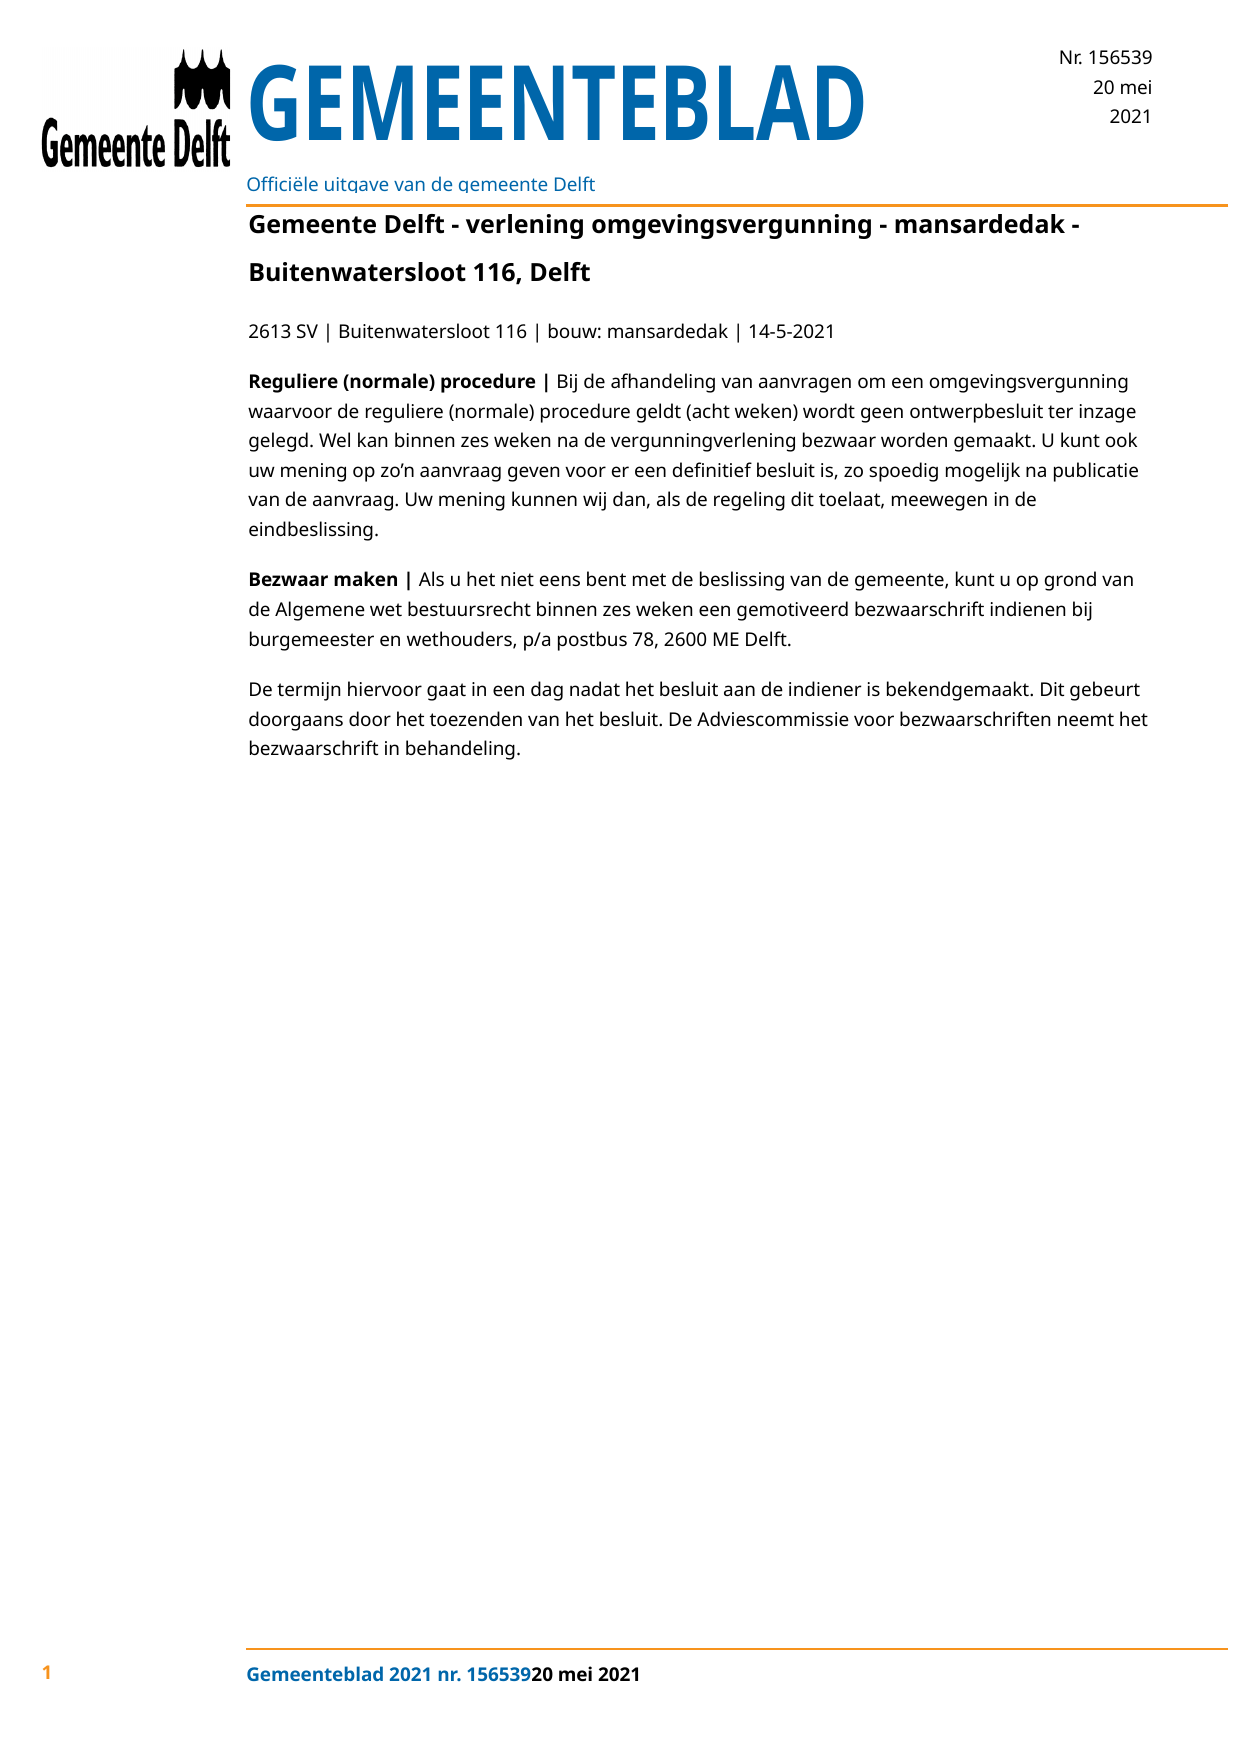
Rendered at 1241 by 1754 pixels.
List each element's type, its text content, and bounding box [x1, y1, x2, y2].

text Bezwaar maken | Als u het niet eens bent met de beslissing van de gemeente, kunt u op grond van de Algemene wet bestuursrecht binnen zes weken een gemotiveerd bezwaarschrift indienen bij burgemeester en wethouders, p/a postbus 78, 2600 ME Delft. [248, 567, 1152, 652]
text Reguliere (normale) procedure | Bij de afhandeling van aanvragen om een omgevingsvergunning waarvoor de reguliere (normale) procedure geldt (acht weken) wordt geen ontwerpbesluit ter inzage gelegd. Wel kan binnen zes weken na de vergunningverlening bezwaar worden gemaakt. U kunt ook uw mening op zo’n aanvraag geven voor er een definitief besluit is, zo spoedig mogelijk na publicatie van de aanvraag. Uw mening kunnen wij dan, als de regeling dit toelaat, meewegen in de eindbeslissing. [248, 368, 1152, 542]
text Gemeente Delft - verlening omgevingsvergunning - mansardedak - Buitenwatersloot 116, Delft [248, 207, 1152, 288]
text De termijn hiervoor gaat in een dag nadat het besluit aan de indiener is bekendgemaakt. Dit gebeurt doorgaans door het toezenden van het besluit. De Adviescommissie voor bezwaarschriften neemt het bezwaarschrift in behandeling. [248, 676, 1152, 761]
picture [41, 47, 231, 172]
text 2613 SV | Buitenwatersloot 116 | bouw: mansardedak | 14-5-2021 [248, 318, 1152, 344]
